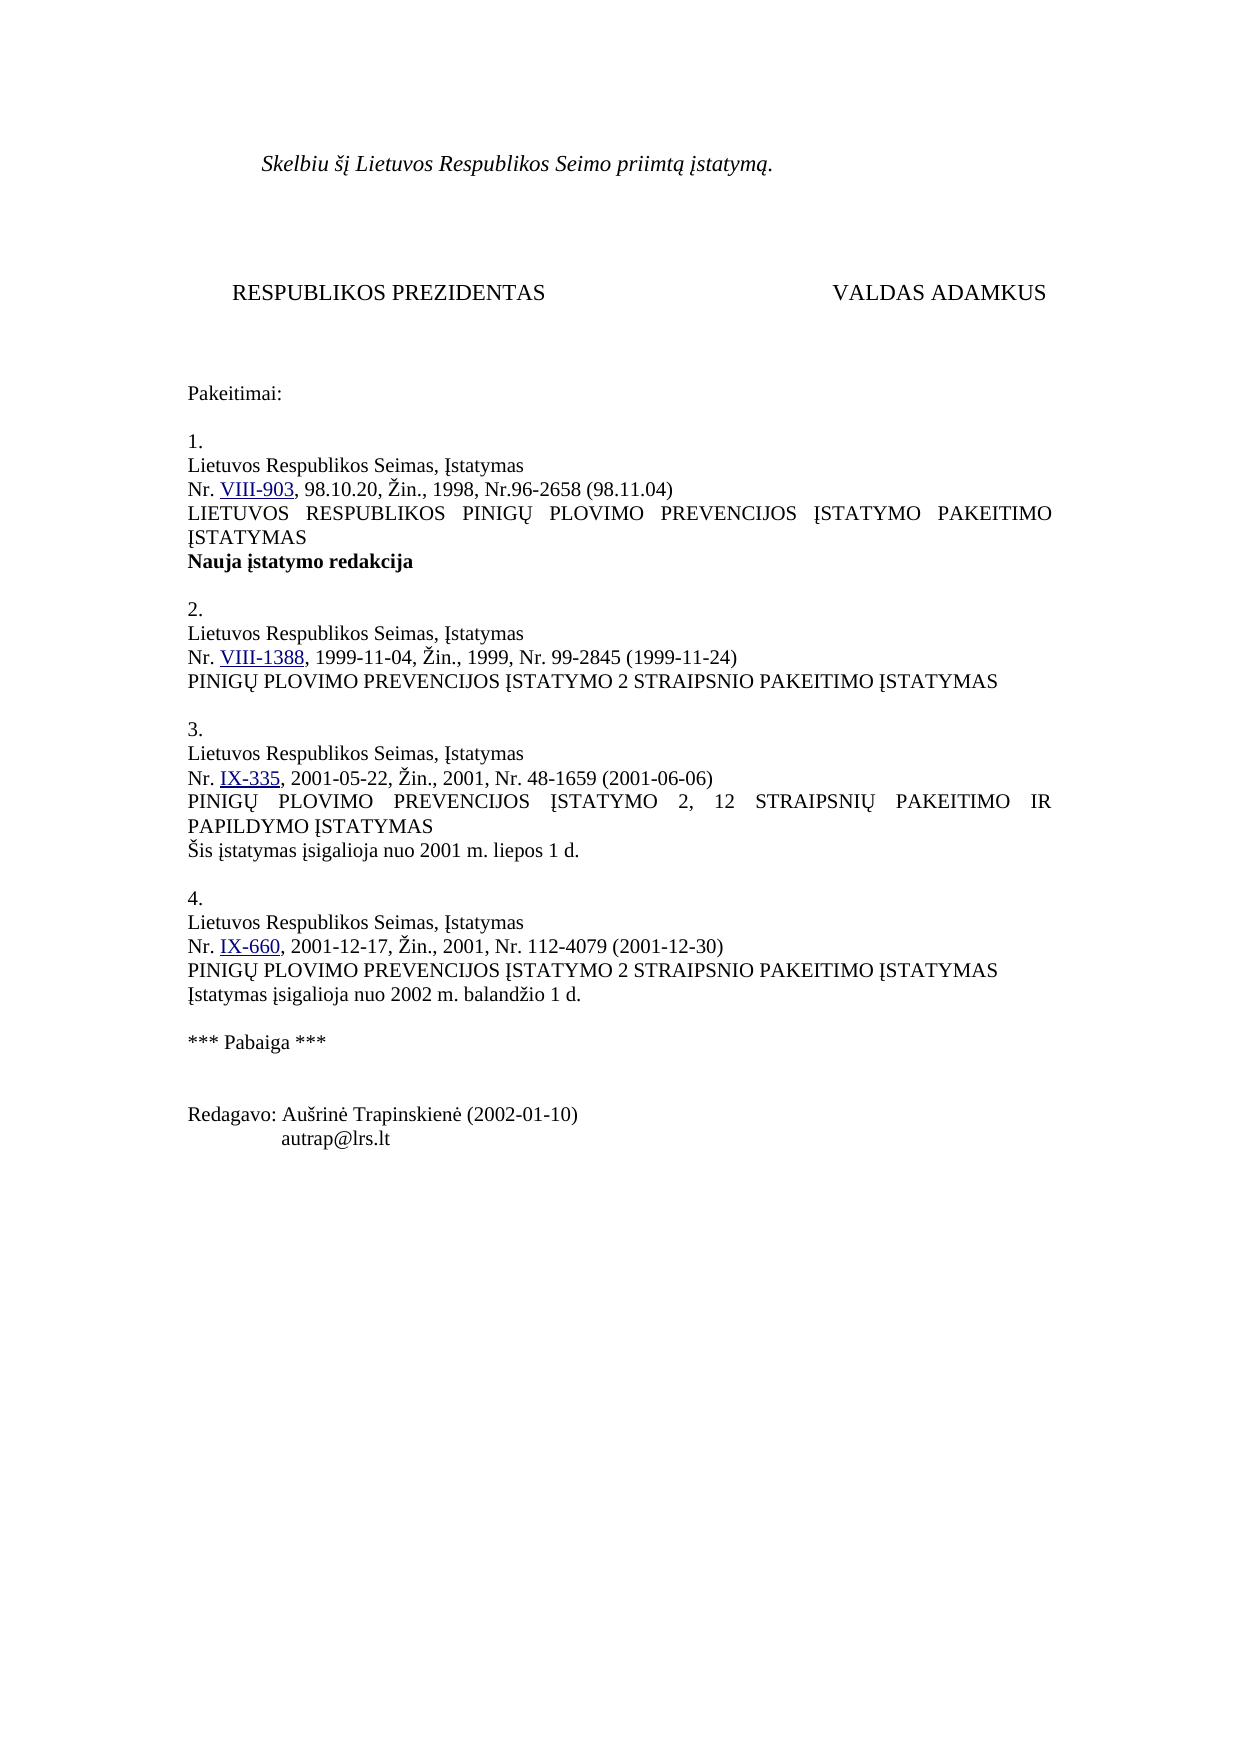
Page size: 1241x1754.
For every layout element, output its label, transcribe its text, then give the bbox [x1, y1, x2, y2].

text autrap@lrs.lt [187, 1126, 1053, 1150]
text 4. [187, 886, 1053, 910]
text PINIGŲ PLOVIMO PREVENCIJOS ĮSTATYMO 2 STRAIPSNIO PAKEITIMO ĮSTATYMAS [187, 958, 1053, 982]
text Įstatymas įsigalioja nuo 2002 m. balandžio 1 d. [187, 982, 1053, 1006]
text Redagavo: Aušrinė Trapinskienė (2002-01-10) [187, 1102, 1053, 1126]
text 1. [187, 428, 1053, 453]
text PINIGŲ PLOVIMO PREVENCIJOS ĮSTATYMO 2 STRAIPSNIO PAKEITIMO ĮSTATYMAS [187, 669, 1053, 693]
text Lietuvos Respublikos Seimas, Įstatymas [187, 621, 1053, 645]
text LIETUVOS RESPUBLIKOS PINIGŲ PLOVIMO PREVENCIJOS ĮSTATYMO PAKEITIMO ĮSTATYMAS [187, 501, 1053, 549]
text Skelbiu šį Lietuvos Respublikos Seimo priimtą įstatymą. [187, 150, 1053, 176]
text Lietuvos Respublikos Seimas, Įstatymas [187, 453, 1053, 477]
text Nr. IX-660, 2001-12-17, Žin., 2001, Nr. 112-4079 (2001-12-30) [187, 934, 1053, 958]
text Nr. IX-335, 2001-05-22, Žin., 2001, Nr. 48-1659 (2001-06-06) [187, 765, 1053, 789]
text Nr. VIII-1388, 1999-11-04, Žin., 1999, Nr. 99-2845 (1999-11-24) [187, 645, 1053, 669]
text Lietuvos Respublikos Seimas, Įstatymas [187, 741, 1053, 765]
text 3. [187, 717, 1053, 741]
text RESPUBLIKOS PREZIDENTAS VALDAS ADAMKUS [187, 279, 1053, 305]
text Lietuvos Respublikos Seimas, Įstatymas [187, 910, 1053, 934]
text Nr. VIII-903, 98.10.20, Žin., 1998, Nr.96-2658 (98.11.04) [187, 477, 1053, 501]
text Pakeitimai: [187, 380, 1053, 404]
text *** Pabaiga *** [187, 1030, 1053, 1054]
text Šis įstatymas įsigalioja nuo 2001 m. liepos 1 d. [187, 838, 1053, 862]
text PINIGŲ PLOVIMO PREVENCIJOS ĮSTATYMO 2, 12 STRAIPSNIŲ PAKEITIMO IR PAPILDYMO ĮSTATYMAS [187, 789, 1053, 838]
subtitle Nauja įstatymo redakcija [187, 549, 1053, 573]
text 2. [187, 597, 1053, 621]
